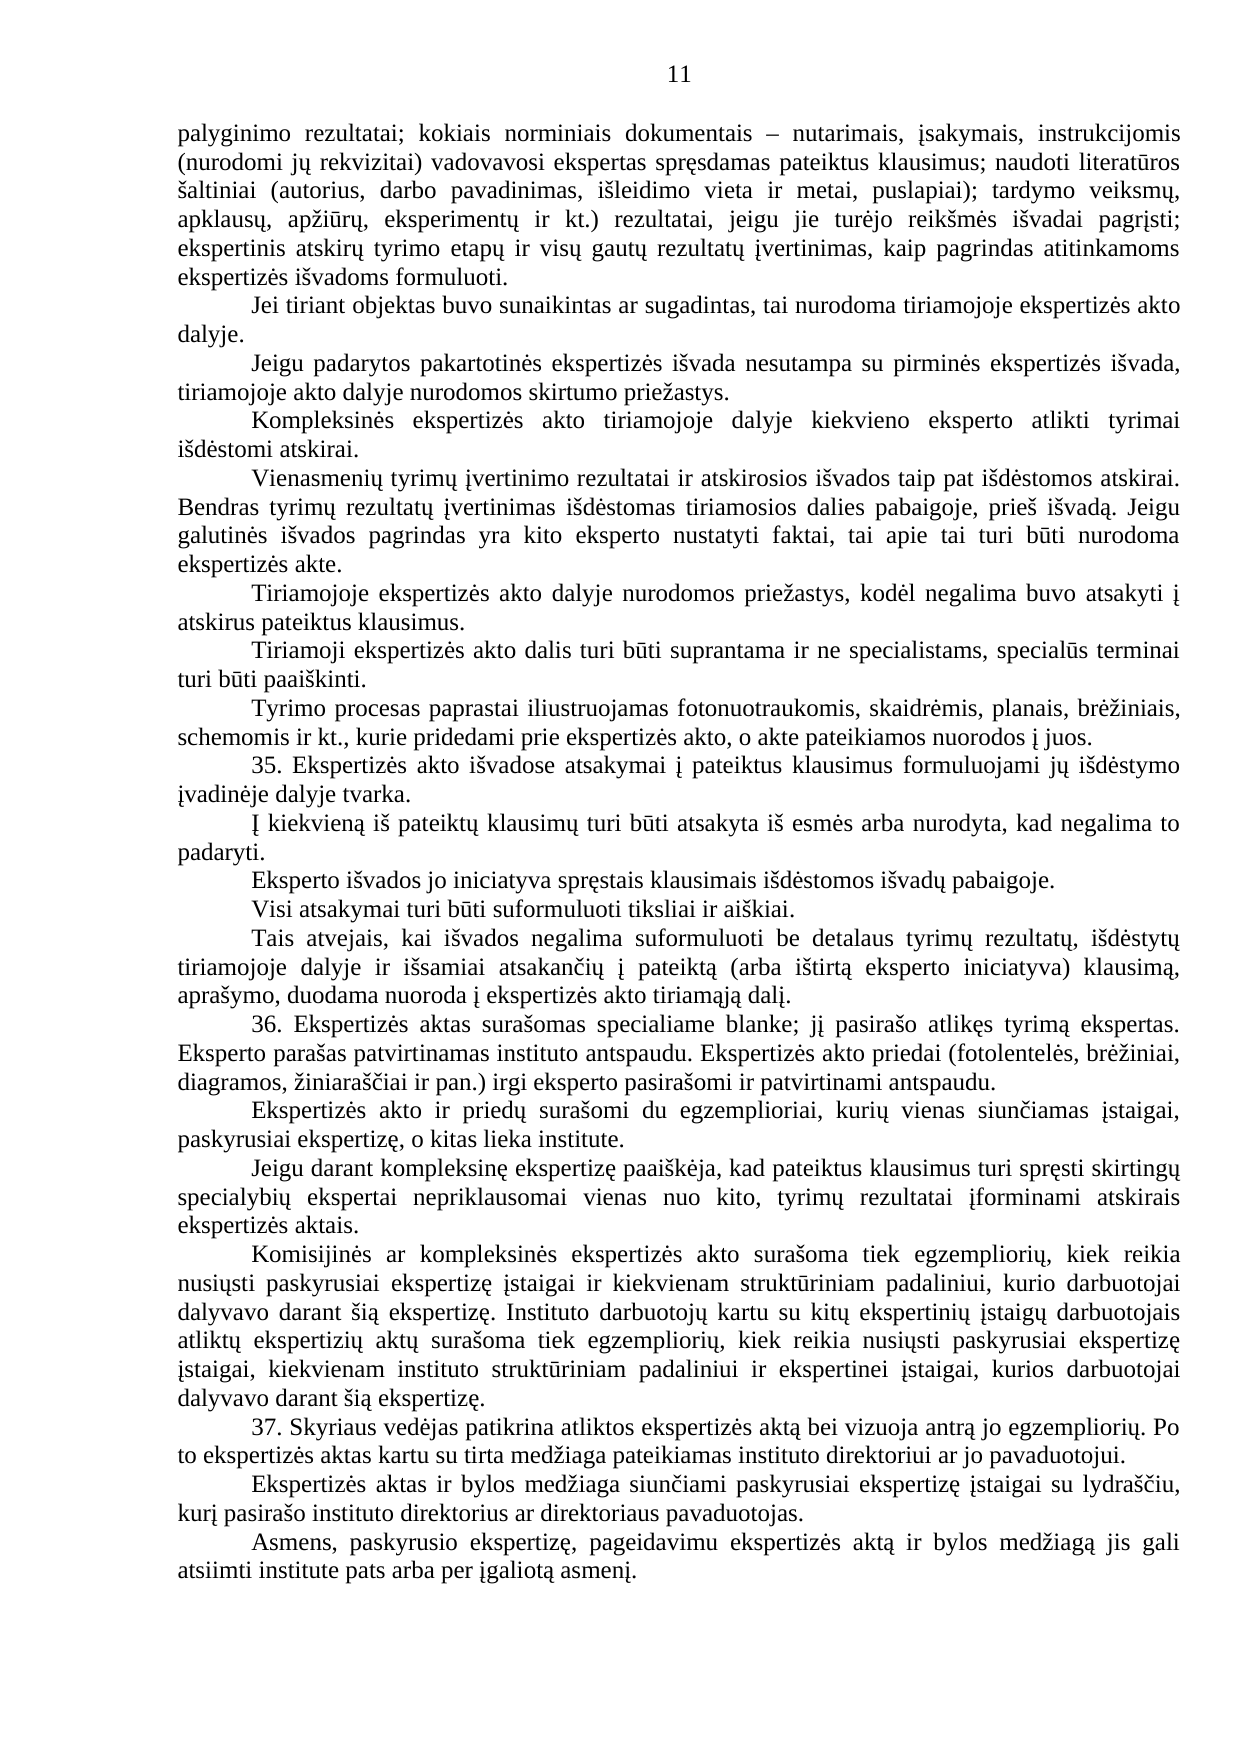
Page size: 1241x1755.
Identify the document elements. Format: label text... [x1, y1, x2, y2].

text 37. Skyriaus vedėjas patikrina atliktos ekspertizės aktą bei vizuoja antrą jo egzempliorių. Po to ekspertizės aktas kartu su tirta medžiaga pateikiamas instituto direktoriui ar jo pavaduotojui. [177, 1412, 1181, 1469]
text Asmens, paskyrusio ekspertizę, pageidavimu ekspertizės aktą ir bylos medžiagą jis gali atsiimti institute pats arba per įgaliotą asmenį. [177, 1527, 1181, 1584]
text Komisijinės ar kompleksinės ekspertizės akto surašoma tiek egzempliorių, kiek reikia nusiųsti paskyrusiai ekspertizę įstaigai ir kiekvienam struktūriniam padaliniui, kurio darbuotojai dalyvavo darant šią ekspertizę. Instituto darbuotojų kartu su kitų ekspertinių įstaigų darbuotojais atliktų ekspertizių aktų surašoma tiek egzempliorių, kiek reikia nusiųsti paskyrusiai ekspertizę įstaigai, kiekvienam instituto struktūriniam padaliniui ir ekspertinei įstaigai, kurios darbuotojai dalyvavo darant šią ekspertizę. [177, 1239, 1181, 1412]
text Vienasmenių tyrimų įvertinimo rezultatai ir atskirosios išvados taip pat išdėstomos atskirai. Bendras tyrimų rezultatų įvertinimas išdėstomas tiriamosios dalies pabaigoje, prieš išvadą. Jeigu galutinės išvados pagrindas yra kito eksperto nustatyti faktai, tai apie tai turi būti nurodoma ekspertizės akte. [177, 463, 1181, 578]
text Tiriamojoje ekspertizės akto dalyje nurodomos priežastys, kodėl negalima buvo atsakyti į atskirus pateiktus klausimus. [177, 578, 1181, 636]
text 36. Ekspertizės aktas surašomas specialiame blanke; jį pasirašo atlikęs tyrimą ekspertas. Eksperto parašas patvirtinamas instituto antspaudu. Ekspertizės akto priedai (fotolentelės, brėžiniai, diagramos, žiniaraščiai ir pan.) irgi eksperto pasirašomi ir patvirtinami antspaudu. [177, 1009, 1181, 1096]
text Tiriamoji ekspertizės akto dalis turi būti suprantama ir ne specialistams, specialūs terminai turi būti paaiškinti. [177, 636, 1181, 693]
text Tyrimo procesas paprastai iliustruojamas fotonuotraukomis, skaidrėmis, planais, brėžiniais, schemomis ir kt., kurie pridedami prie ekspertizės akto, o akte pateikiamos nuorodos į juos. [177, 693, 1181, 751]
text Kompleksinės ekspertizės akto tiriamojoje dalyje kiekvieno eksperto atlikti tyrimai išdėstomi atskirai. [177, 406, 1181, 463]
text Visi atsakymai turi būti suformuluoti tiksliai ir aiškiai. [177, 894, 1181, 923]
text Ekspertizės aktas ir bylos medžiaga siunčiami paskyrusiai ekspertizę įstaigai su lydraščiu, kurį pasirašo instituto direktorius ar direktoriaus pavaduotojas. [177, 1469, 1181, 1527]
text palyginimo rezultatai; kokiais norminiais dokumentais – nutarimais, įsakymais, instrukcijomis (nurodomi jų rekvizitai) vadovavosi ekspertas spręsdamas pateiktus klausimus; naudoti literatūros šaltiniai (autorius, darbo pavadinimas, išleidimo vieta ir metai, puslapiai); tardymo veiksmų, apklausų, apžiūrų, eksperimentų ir kt.) rezultatai, jeigu jie turėjo reikšmės išvadai pagrįsti; ekspertinis atskirų tyrimo etapų ir visų gautų rezultatų įvertinimas, kaip pagrindas atitinkamoms ekspertizės išvadoms formuluoti. [177, 118, 1181, 291]
text Ekspertizės akto ir priedų surašomi du egzemplioriai, kurių vienas siunčiamas įstaigai, paskyrusiai ekspertizę, o kitas lieka institute. [177, 1096, 1181, 1153]
text Į kiekvieną iš pateiktų klausimų turi būti atsakyta iš esmės arba nurodyta, kad negalima to padaryti. [177, 808, 1181, 866]
text Jeigu padarytos pakartotinės ekspertizės išvada nesutampa su pirminės ekspertizės išvada, tiriamojoje akto dalyje nurodomos skirtumo priežastys. [177, 348, 1181, 406]
text Eksperto išvados jo iniciatyva spręstais klausimais išdėstomos išvadų pabaigoje. [177, 866, 1181, 894]
text Jeigu darant kompleksinę ekspertizę paaiškėja, kad pateiktus klausimus turi spręsti skirtingų specialybių ekspertai nepriklausomai vienas nuo kito, tyrimų rezultatai įforminami atskirais ekspertizės aktais. [177, 1153, 1181, 1239]
text 35. Ekspertizės akto išvadose atsakymai į pateiktus klausimus formuluojami jų išdėstymo įvadinėje dalyje tvarka. [177, 751, 1181, 808]
text Jei tiriant objektas buvo sunaikintas ar sugadintas, tai nurodoma tiriamojoje ekspertizės akto dalyje. [177, 291, 1181, 348]
text Tais atvejais, kai išvados negalima suformuluoti be detalaus tyrimų rezultatų, išdėstytų tiriamojoje dalyje ir išsamiai atsakančių į pateiktą (arba ištirtą eksperto iniciatyva) klausimą, aprašymo, duodama nuoroda į ekspertizės akto tiriamąją dalį. [177, 923, 1181, 1009]
